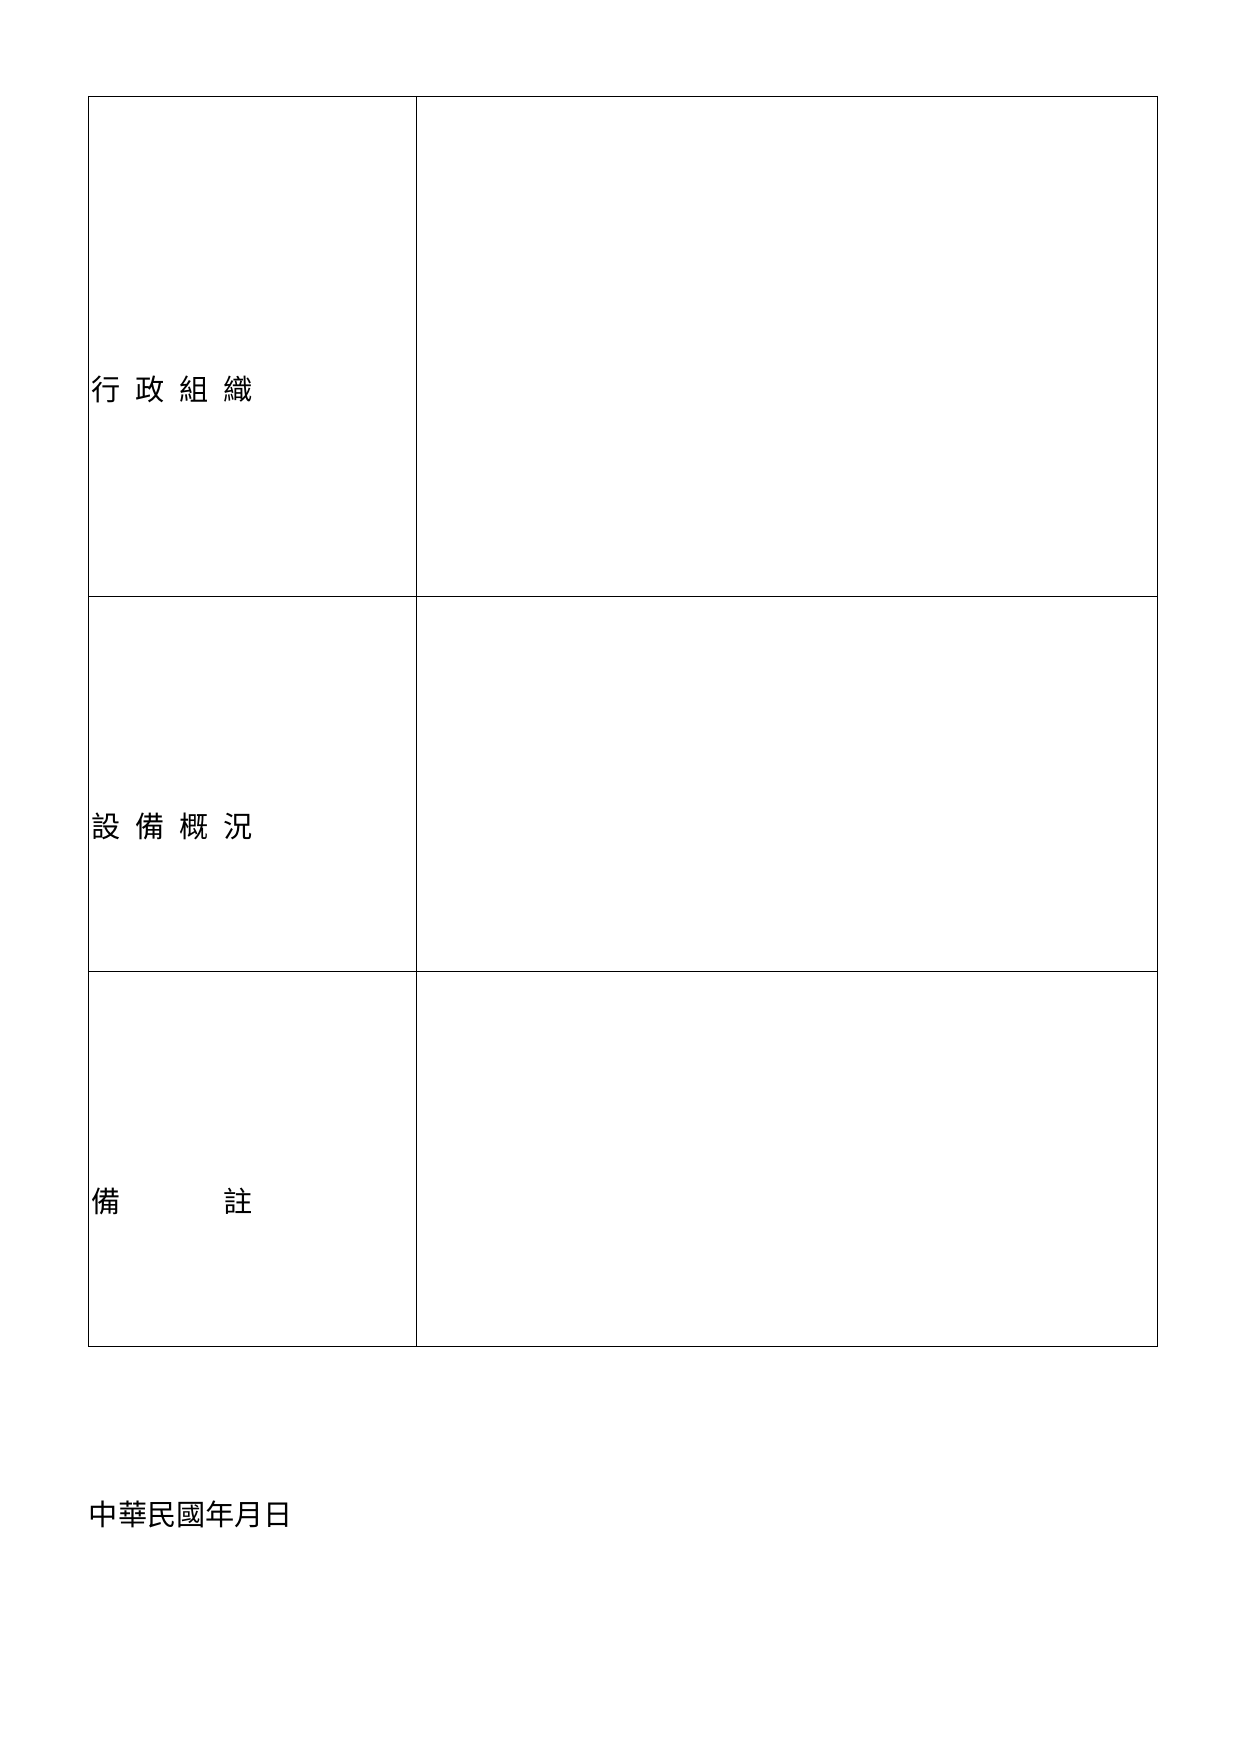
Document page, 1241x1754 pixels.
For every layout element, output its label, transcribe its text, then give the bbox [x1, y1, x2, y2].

table_cell [417, 972, 1157, 1346]
table_cell 備 註 [89, 972, 416, 1346]
text 中華民國年月日 [89, 1471, 1152, 1533]
table_cell [417, 597, 1157, 971]
table_cell [417, 97, 1157, 596]
table_cell 行 政 組 織 [89, 97, 416, 596]
table_cell 設 備 概 況 [89, 597, 416, 971]
